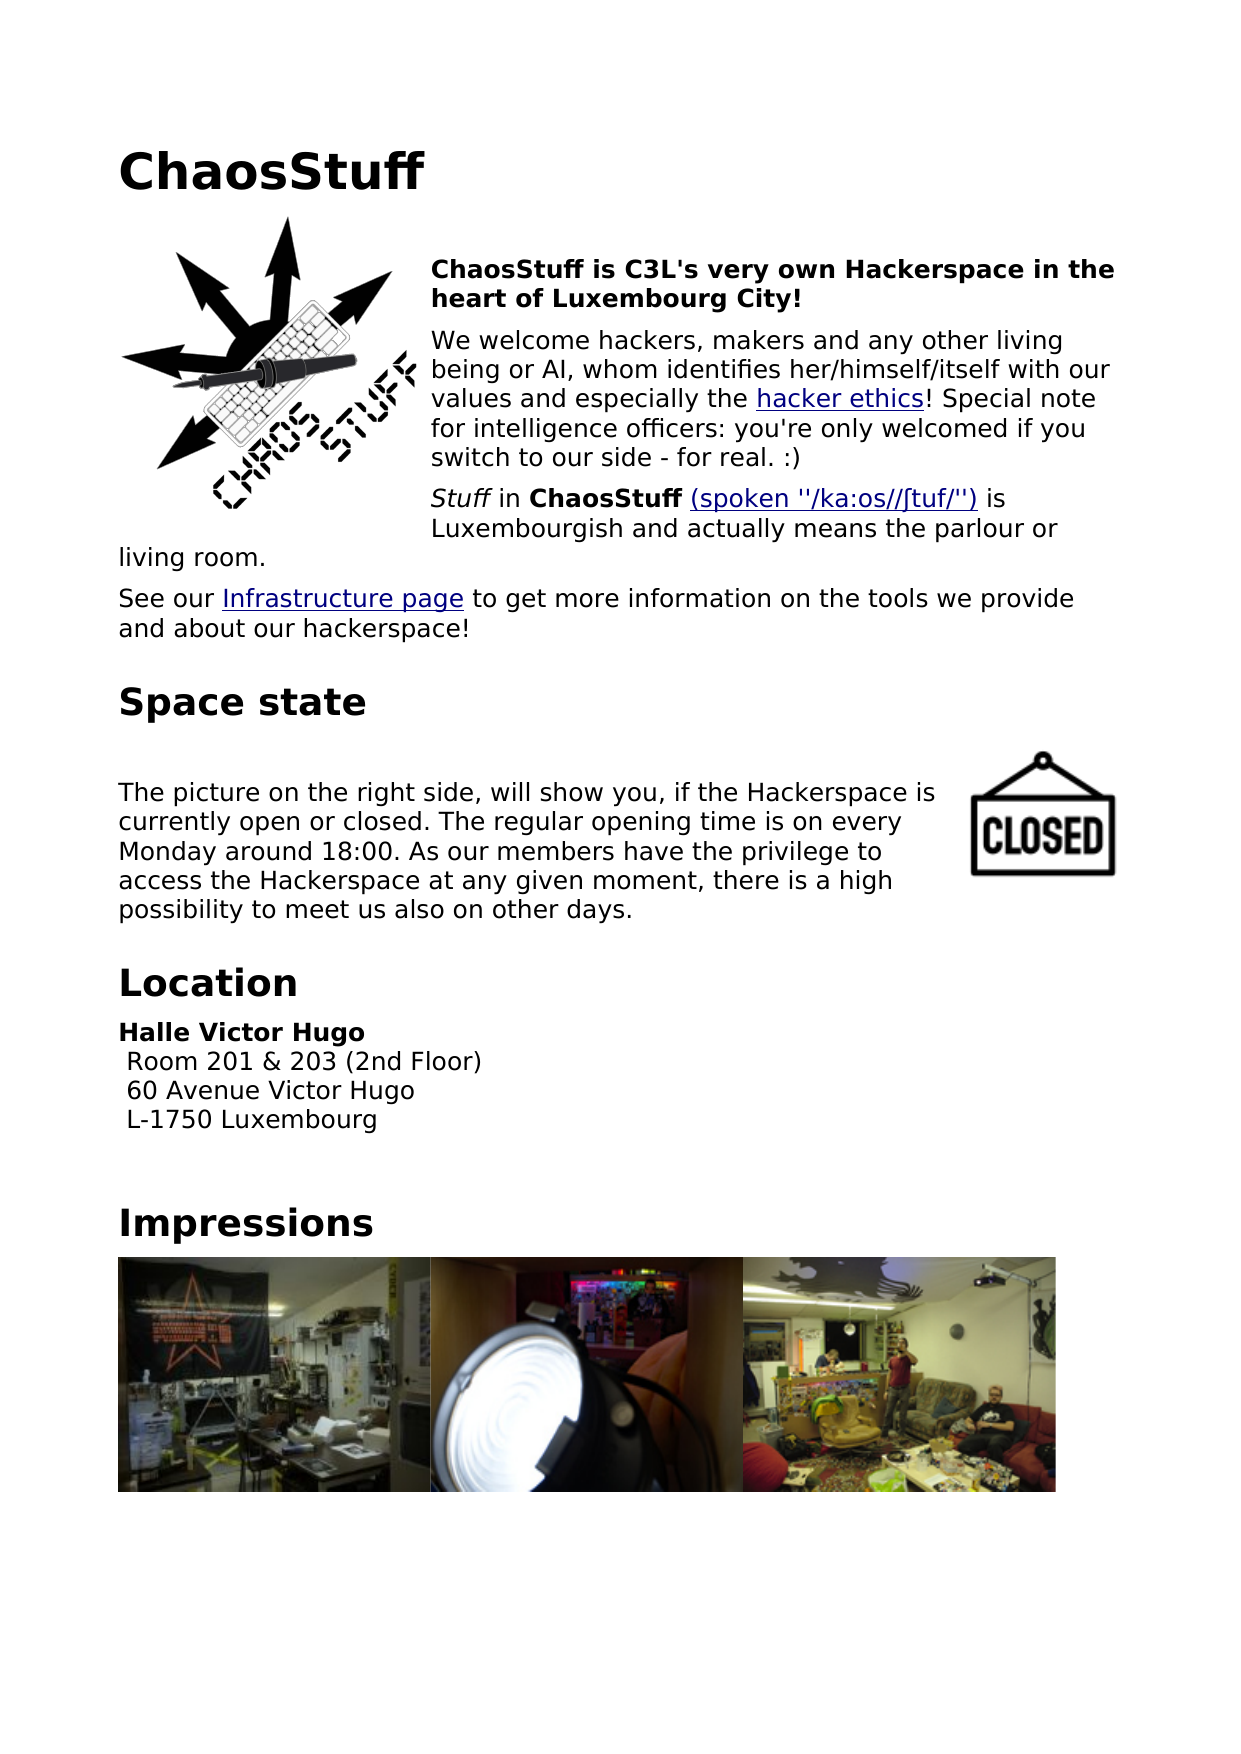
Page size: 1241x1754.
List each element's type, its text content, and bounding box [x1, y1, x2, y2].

picture [118, 1257, 1056, 1492]
subtitle ChaosStuff [118, 143, 1122, 201]
subtitle Space state [118, 681, 1122, 724]
subtitle Impressions [118, 1201, 1122, 1245]
text The picture on the right side, will show you, if the Hackerspace is currently open or closed. The regular opening time is on every Monday around 18:00. As our members have the privilege to access the Hackerspace at any given moment, there is a high possibility to meet us also on other days. [118, 778, 1122, 924]
text Halle Victor Hugo Room 201 & 203 (2nd Floor) 60 Avenue Victor Hugo L-1750 Luxembourg [118, 1018, 1122, 1164]
subtitle Location [118, 962, 1122, 1005]
picture [965, 736, 1123, 893]
text We welcome hackers, makers and any other living being or AI, whom identifies her/himself/itself with our values and especially the hacker ethics! Special note for intelligence officers: you're only welcomed if you switch to our side - for real. :) [431, 326, 1122, 472]
text Stuff in ChaosStuff (spoken ''/ka:os//ʃtuf/'') is Luxembourgish and actually means the parlour or living room. [118, 485, 1122, 572]
text See our Infrastructure page to get more information on the tools we provide and about our hackerspace! [118, 585, 1122, 643]
picture [118, 213, 431, 527]
text ChaosStuff is C3L's very own Hackerspace in the heart of Luxembourg City! [431, 256, 1122, 314]
